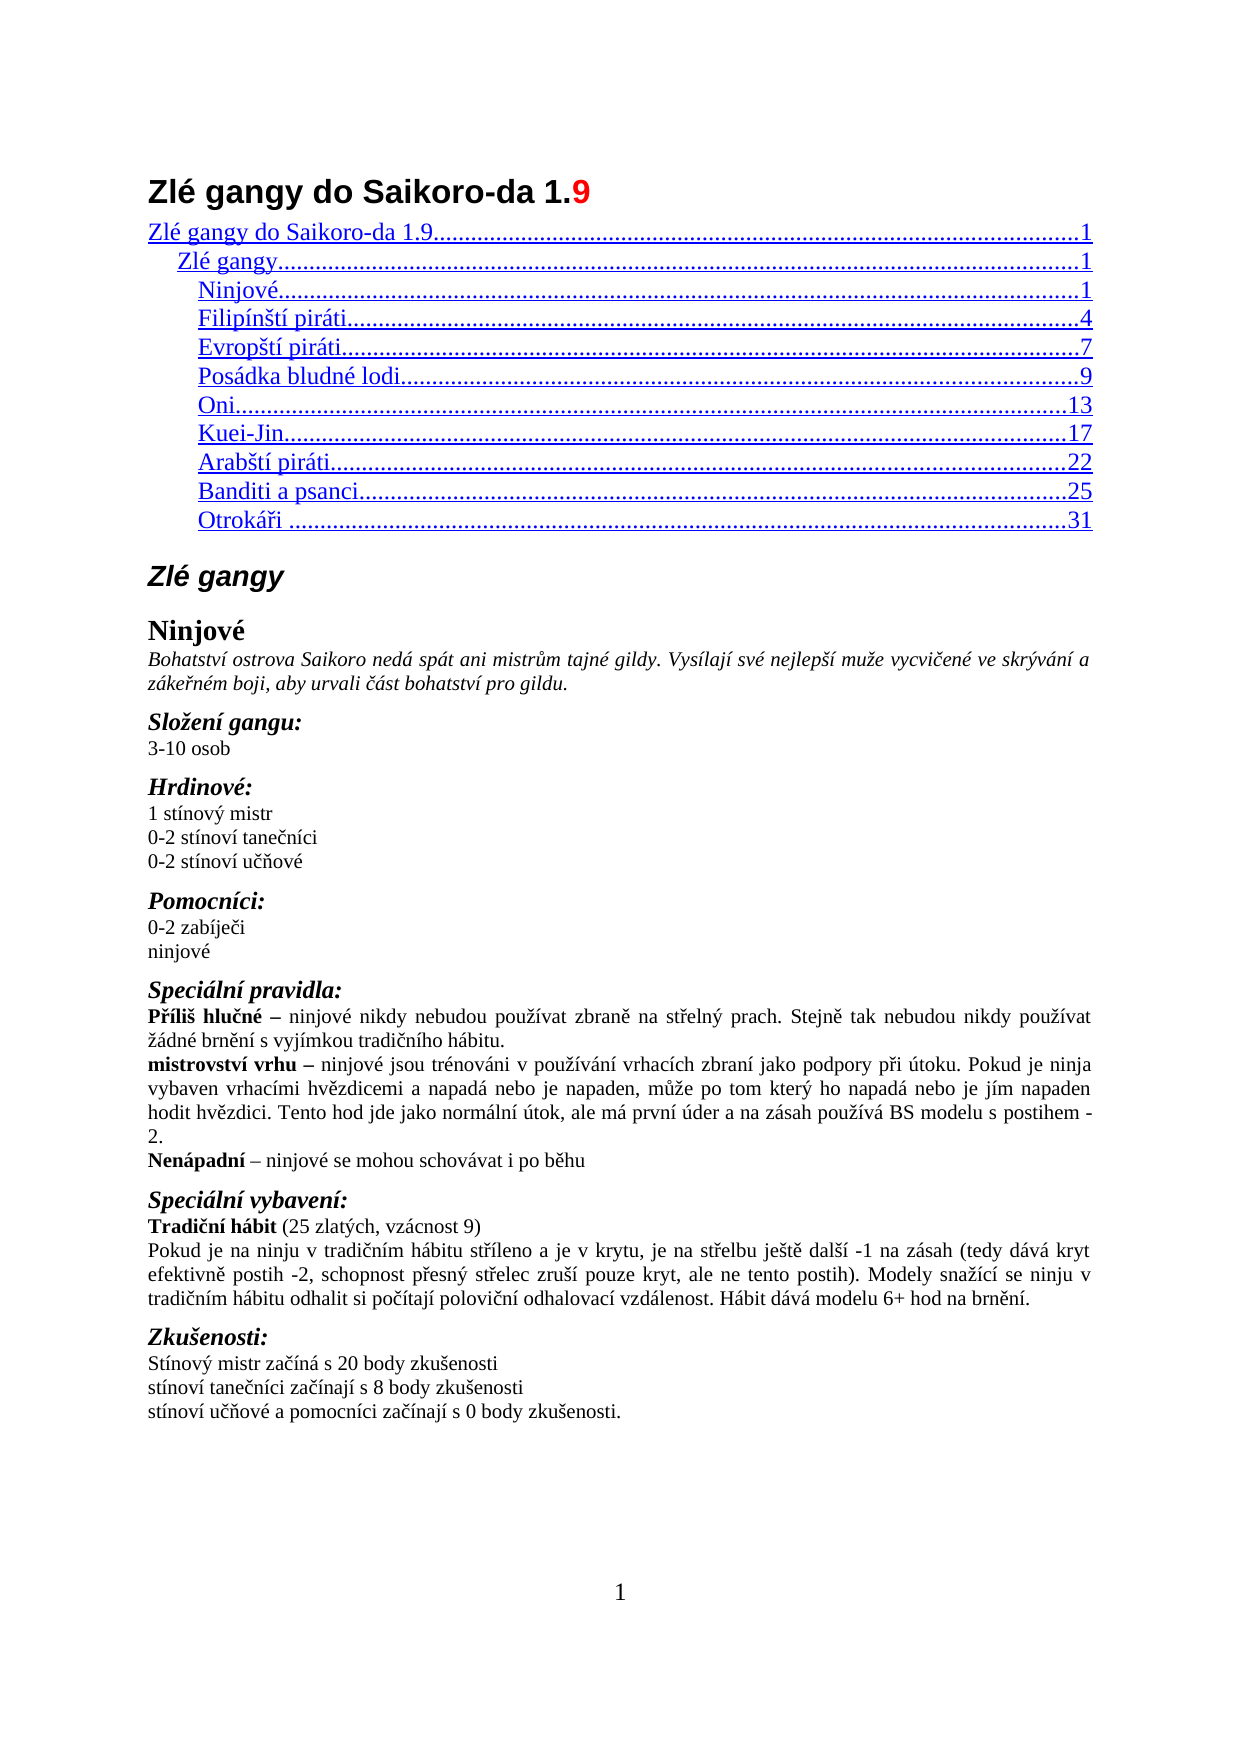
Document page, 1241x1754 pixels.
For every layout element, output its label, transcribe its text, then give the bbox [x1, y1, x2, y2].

text 1 stínový mistr [148, 801, 1092, 825]
text stínoví učňové a pomocníci začínají s 0 body zkušenosti. [148, 1399, 1092, 1423]
text Banditi a psanci 25 [198, 476, 1092, 501]
text Tradiční hábit (25 zlatých, vzácnost 9) [148, 1214, 1092, 1238]
text ninjové [148, 939, 1092, 963]
text Zlé gangy 1 [177, 246, 1092, 271]
text 3-10 osob [148, 736, 1092, 760]
text Zlé gangy do Saikoro-da 1.9 1 [148, 217, 1092, 242]
subtitle Ninjové [148, 613, 1092, 646]
text Evropští piráti 7 [198, 332, 1092, 357]
text Příliš hlučné – ninjové nikdy nebudou používat zbraně na střelný prach. Stejně tak nebudou nikdy používat žádné brnění s vyjímkou tradičního hábitu. [148, 1004, 1092, 1052]
text Kuei-Jin 17 [198, 418, 1092, 443]
text 0-2 stínoví tanečníci [148, 825, 1092, 849]
subtitle Složení gangu: [148, 707, 1092, 736]
subtitle Pomocníci: [148, 886, 1092, 914]
text 0-2 zabíječi [148, 914, 1092, 939]
text Bohatství ostrova Saikoro nedá spát ani mistrům tajné gildy. Vysílají své nejlepší muže vycvičené ve skrývání a zákeřném boji, aby urvali část bohatství pro gildu. [148, 646, 1092, 694]
text Otrokáři 31 [198, 505, 1092, 530]
text Nenápadní – ninjové se mohou schovávat i po běhu [148, 1148, 1092, 1172]
subtitle Speciální pravidla: [148, 975, 1092, 1004]
text Posádka bludné lodi 9 [198, 361, 1092, 386]
subtitle Zlé gangy do Saikoro-da 1.9 [148, 173, 1092, 211]
text Filipínští piráti 4 [198, 303, 1092, 328]
text 0-2 stínoví učňové [148, 849, 1092, 873]
subtitle Speciální vybavení: [148, 1185, 1092, 1214]
text Arabští piráti 22 [198, 447, 1092, 472]
text Pokud je na ninju v tradičním hábitu stříleno a je v krytu, je na střelbu ještě další -1 na zásah (tedy dává kryt efektivně postih -2, schopnost přesný střelec zruší pouze kryt, ale ne tento postih). Modely snažící se ninju v tradičním hábitu odhalit si počítají poloviční odhalovací vzdálenost. Hábit dává modelu 6+ hod na brnění. [148, 1238, 1092, 1310]
subtitle Zkušenosti: [148, 1322, 1092, 1351]
text Ninjové 1 [198, 275, 1092, 300]
text mistrovství vrhu – ninjové jsou trénováni v používání vrhacích zbraní jako podpory při útoku. Pokud je ninja vybaven vrhacími hvězdicemi a napadá nebo je napaden, může po tom který ho napadá nebo je jím napaden hodit hvězdici. Tento hod jde jako normální útok, ale má první úder a na zásah používá BS modelu s postihem -2. [148, 1052, 1092, 1148]
subtitle Hrdinové: [148, 772, 1092, 801]
text Stínový mistr začíná s 20 body zkušenosti [148, 1351, 1092, 1375]
text stínoví tanečníci začínají s 8 body zkušenosti [148, 1375, 1092, 1399]
subtitle Zlé gangy [148, 558, 1092, 592]
text Oni 13 [198, 390, 1092, 415]
